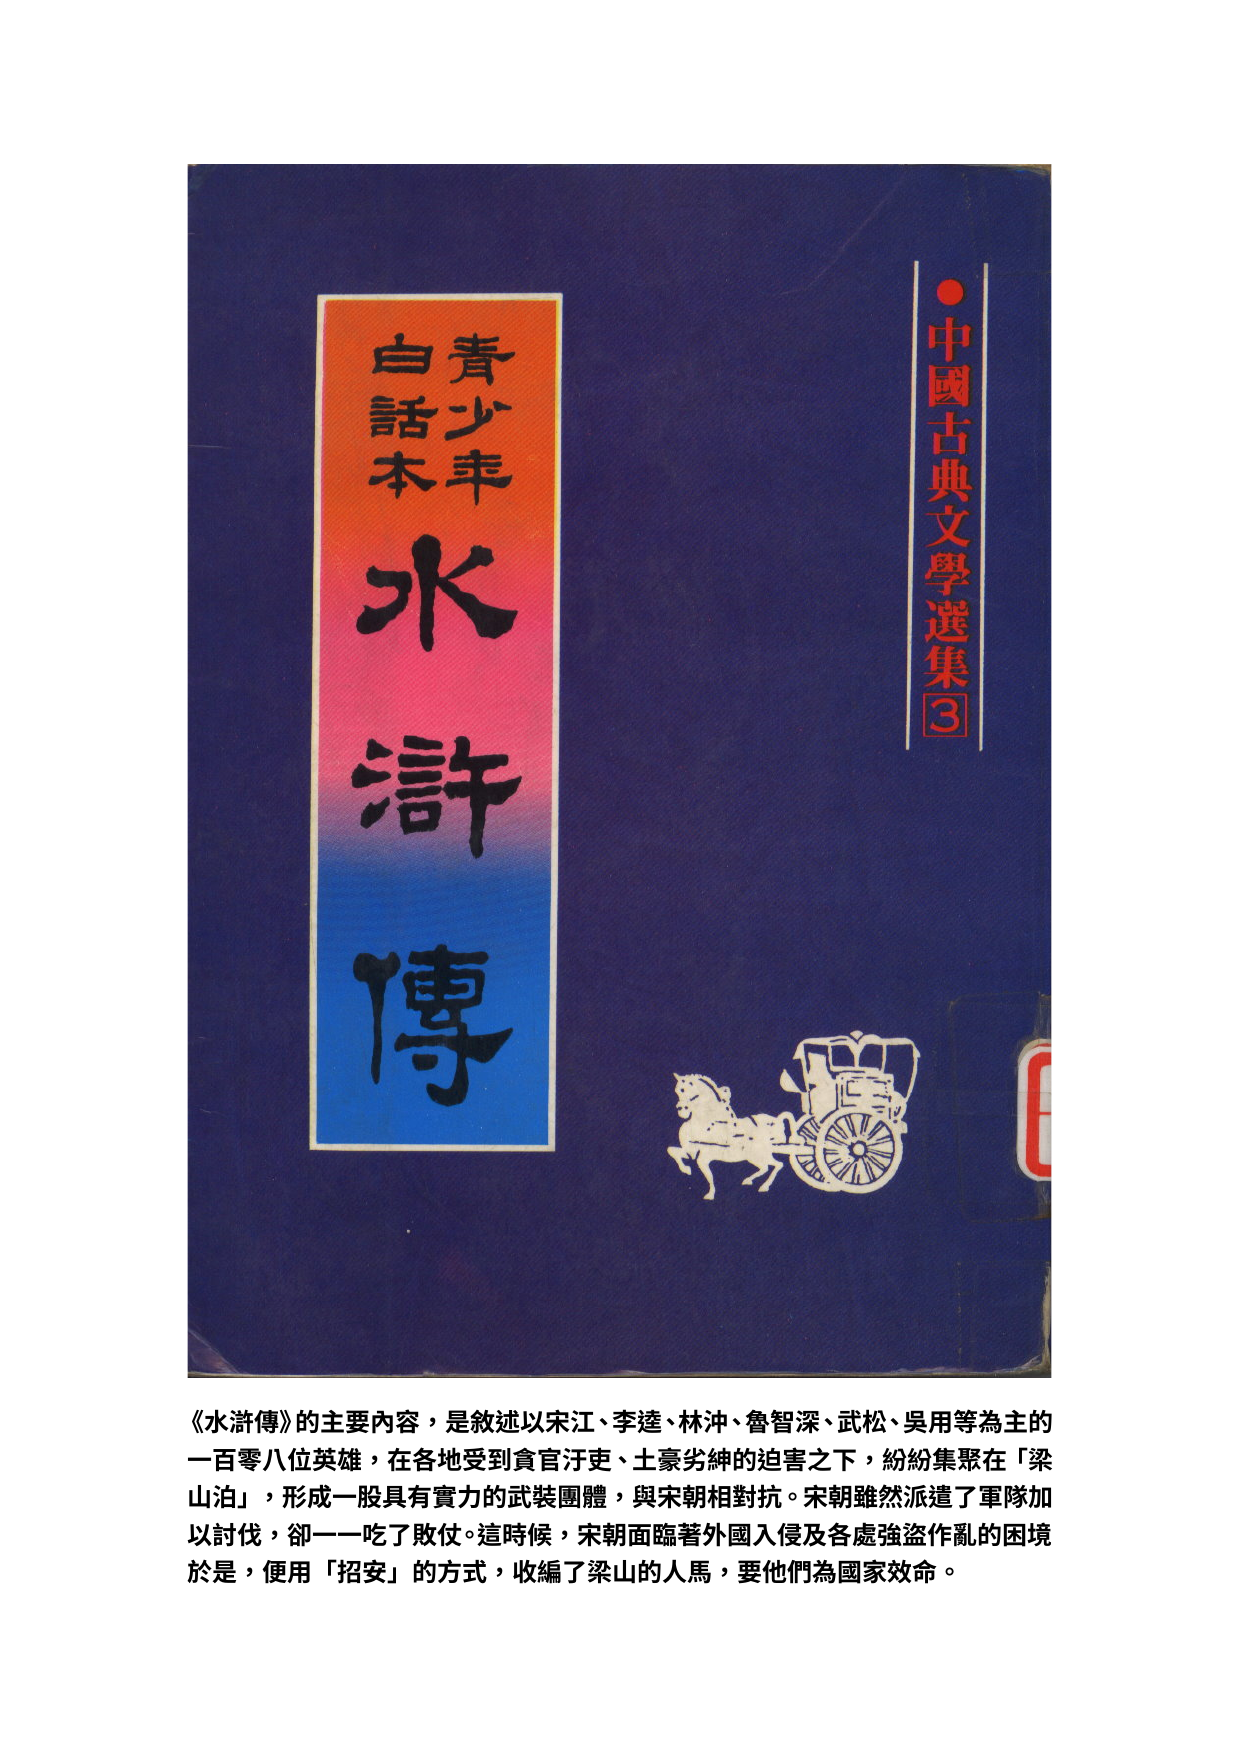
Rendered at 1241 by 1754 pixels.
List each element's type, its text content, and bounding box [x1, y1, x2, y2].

picture [187, 164, 1052, 1378]
text 《水滸傳》的主要內容，是敘述以宋江、李逵、林沖、魯智深、武松、吳用等為主的一百零八位英雄，在各地受到貪官汙吏、土豪劣紳的迫害之下，紛紛集聚在「梁山泊」，形成一股具有實力的武裝團體，與宋朝相對抗。宋朝雖然派遣了軍隊加以討伐，卻一一吃了敗仗。這時候，宋朝面臨著外國入侵及各處強盜作亂的困境，於是，便用「招安」的方式，收編了梁山的人馬，要他們為國家效命。 [187, 1402, 1053, 1589]
